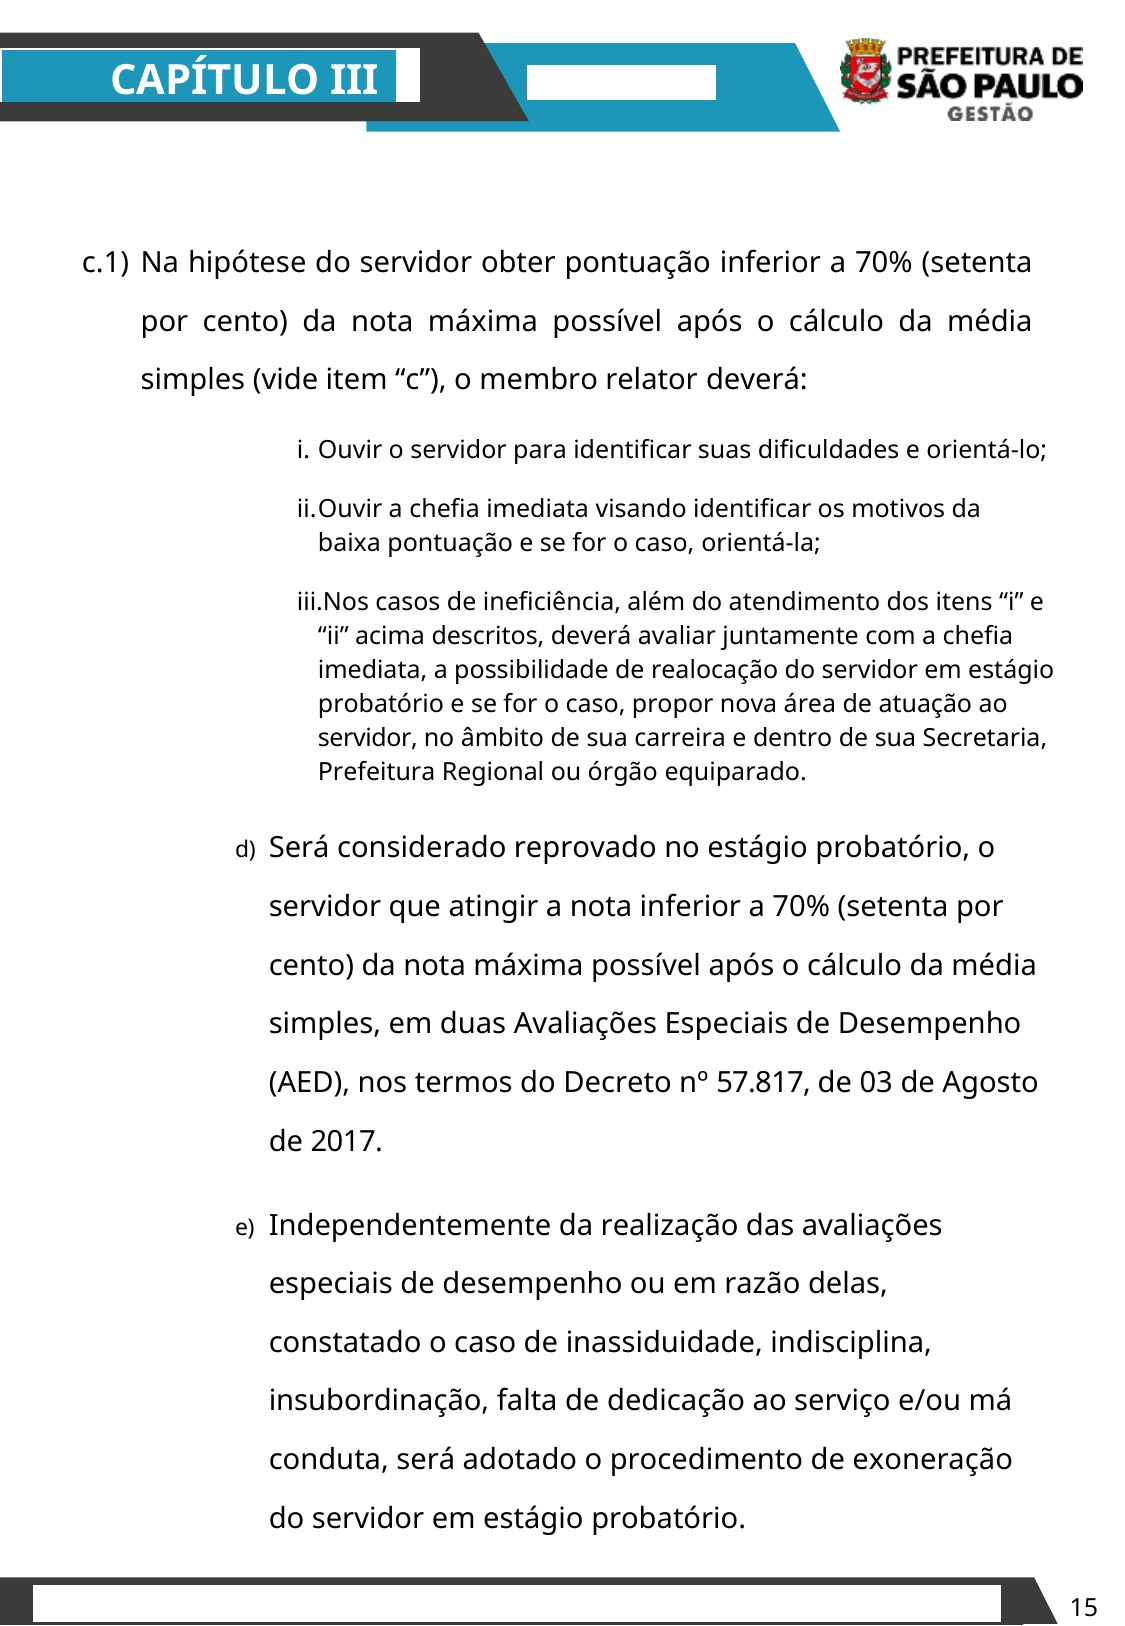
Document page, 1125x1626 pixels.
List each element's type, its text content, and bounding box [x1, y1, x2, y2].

list Na hipótese do servidor obter pontuação inferior a 70% (setenta por cento) da nota máxima possível após o cálculo da média simples (vide item “c”), o membro relator deverá: [82, 241, 1033, 398]
list Independentemente da realização das avaliações especiais de desempenho ou em razão delas, constatado o caso de inassiduidade, indisciplina, insubordinação, falta de dedicação ao serviço e/ou má conduta, será adotado o procedimento de exoneração do servidor em estágio probatório. [235, 1204, 1037, 1537]
list Ouvir a chefia imediata visando identificar os motivos da baixa pontuação e se for o caso, orientá-la; [297, 491, 1034, 559]
list Nos casos de ineficiência, além do atendimento dos itens “i” e “ii” acima descritos, deverá avaliar juntamente com a chefia imediata, a possibilidade de realocação do servidor em estágio probatório e se for o caso, propor nova área de atuação ao servidor, no âmbito de sua carreira e dentro de sua Secretaria, Prefeitura Regional ou órgão equiparado. [297, 583, 1069, 788]
list Ouvir o servidor para identificar suas dificuldades e orientá-lo; [297, 432, 1125, 466]
list Será considerado reprovado no estágio probatório, o servidor que atingir a nota inferior a 70% (setenta por cento) da nota máxima possível após o cálculo da média simples, em duas Avaliações Especiais de Desempenho (AED), nos termos do Decreto nº 57.817, de 03 de Agosto de 2017. [235, 827, 1062, 1159]
